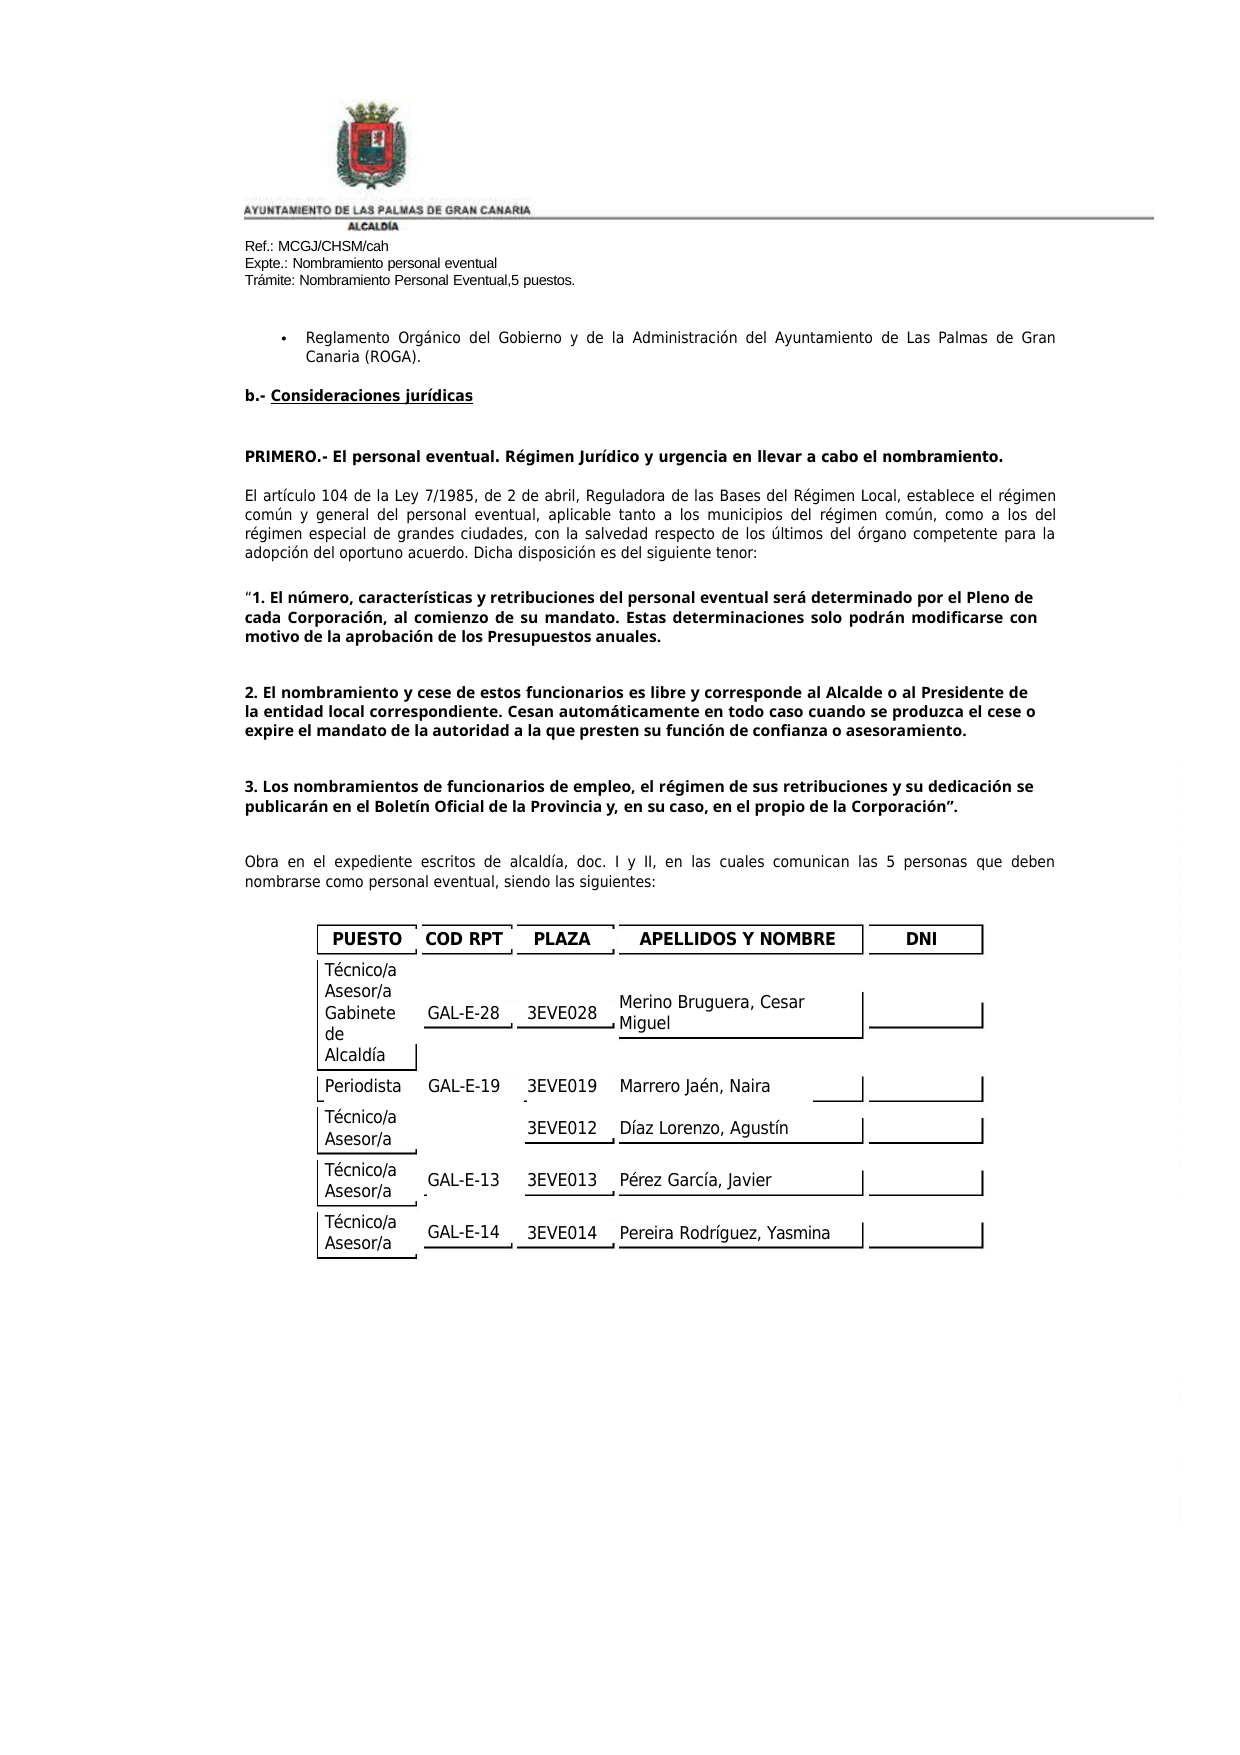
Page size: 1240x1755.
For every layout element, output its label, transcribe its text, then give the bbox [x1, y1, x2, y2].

text 3EVE019 Marrero Jaén, Naira [527, 1076, 813, 1097]
text Técnico/a [324, 960, 424, 981]
text Miguel [619, 1013, 829, 1034]
text publicarán en el Boletín Oficial de la Provincia y, en su caso, en el propio de la Corporación”. [244, 797, 1003, 816]
text APELLIDOS Y NOMBRE [639, 929, 860, 949]
text GAL-E-13 [427, 1170, 525, 1191]
text PLAZA [533, 929, 615, 949]
text Asesor/a [324, 1181, 424, 1201]
text GAL-E-14 [427, 1222, 525, 1243]
text Expte.: Nombramiento personal eventual [244, 256, 599, 272]
text “ [244, 589, 252, 608]
text la entidad local correspondiente. Cesan automáticamente en todo caso cuando se produzca el cese o [244, 702, 1077, 721]
text PRIMERO.- El personal eventual. Régimen Jurídico y urgencia en llevar a cabo el nombramiento. [244, 447, 1027, 466]
text régimen especial de grandes ciudades, con la salvedad respecto de los últimos del órgano competente para la [244, 525, 1079, 543]
text Canaria (ROGA). [306, 348, 1079, 366]
text • [281, 329, 306, 348]
text Merino Bruguera, Cesar [619, 992, 829, 1012]
text 3EVE012 Díaz Lorenzo, Agustín [527, 1118, 813, 1138]
text Reglamento Orgánico del Gobierno y de la Administración del Ayuntamiento de Las Palmas de Gran [306, 328, 1079, 347]
text 3EVE013 Pérez García, Javier [527, 1170, 795, 1191]
text Alcaldía [324, 1045, 411, 1066]
text Técnico/a [324, 1212, 424, 1233]
text b.- Consideraciones jurídicas [244, 387, 497, 406]
text Técnico/a [324, 1159, 424, 1180]
text Gabinete [324, 1002, 424, 1023]
text Asesor/a [324, 981, 424, 1002]
text Obra en el expediente escritos de alcaldía, doc. I y II, en las cuales comunican las 5 personas que deben [244, 853, 1078, 872]
text adopción del oportuno acuerdo. Dicha disposición es del siguiente tenor: [244, 544, 1079, 563]
text cada Corporación, al comienzo de su mandato. Estas determinaciones solo podrán modificarse con [244, 608, 1077, 627]
text 1. El número, características y retribuciones del personal eventual será determinado por el Pleno de [252, 589, 1077, 608]
text GAL-E-28 [427, 1002, 525, 1023]
text Asesor/a [324, 1128, 524, 1149]
text motivo de la aprobación de los Presupuestos anuales. [244, 627, 1077, 646]
text común y general del personal eventual, aplicable tanto a los municipios del régimen común, como a los del [244, 505, 1079, 524]
text Asesor/a [324, 1233, 424, 1254]
text Trámite: Nombramiento Personal Eventual,5 puestos. [244, 273, 599, 289]
text 2. El nombramiento y cese de estos funcionarios es libre y corresponde al Alcalde o al Presidente de [244, 683, 1076, 702]
text Ref.: MCGJ/CHSM/cah [244, 239, 599, 255]
text de [324, 1024, 424, 1044]
text PUESTO COD RPT [332, 929, 527, 949]
text nombrarse como personal eventual, siendo las siguientes: [244, 872, 1078, 891]
text DNI [906, 929, 962, 949]
text Periodista GAL-E-19 [324, 1076, 524, 1097]
text expire el mandato de la autoridad a la que presten su función de confianza o asesoramiento. [244, 722, 1077, 740]
text 3EVE028 [527, 1002, 619, 1023]
text El artículo 104 de la Ley 7/1985, de 2 de abril, Reguladora de las Bases del Régimen Local, establece el régimen [244, 486, 1079, 505]
text Técnico/a [324, 1107, 524, 1128]
text 3. Los nombramientos de funcionarios de empleo, el régimen de sus retribuciones y su dedicación se [244, 778, 1077, 796]
text 3EVE014 Pereira Rodríguez, Yasmina [527, 1222, 854, 1243]
